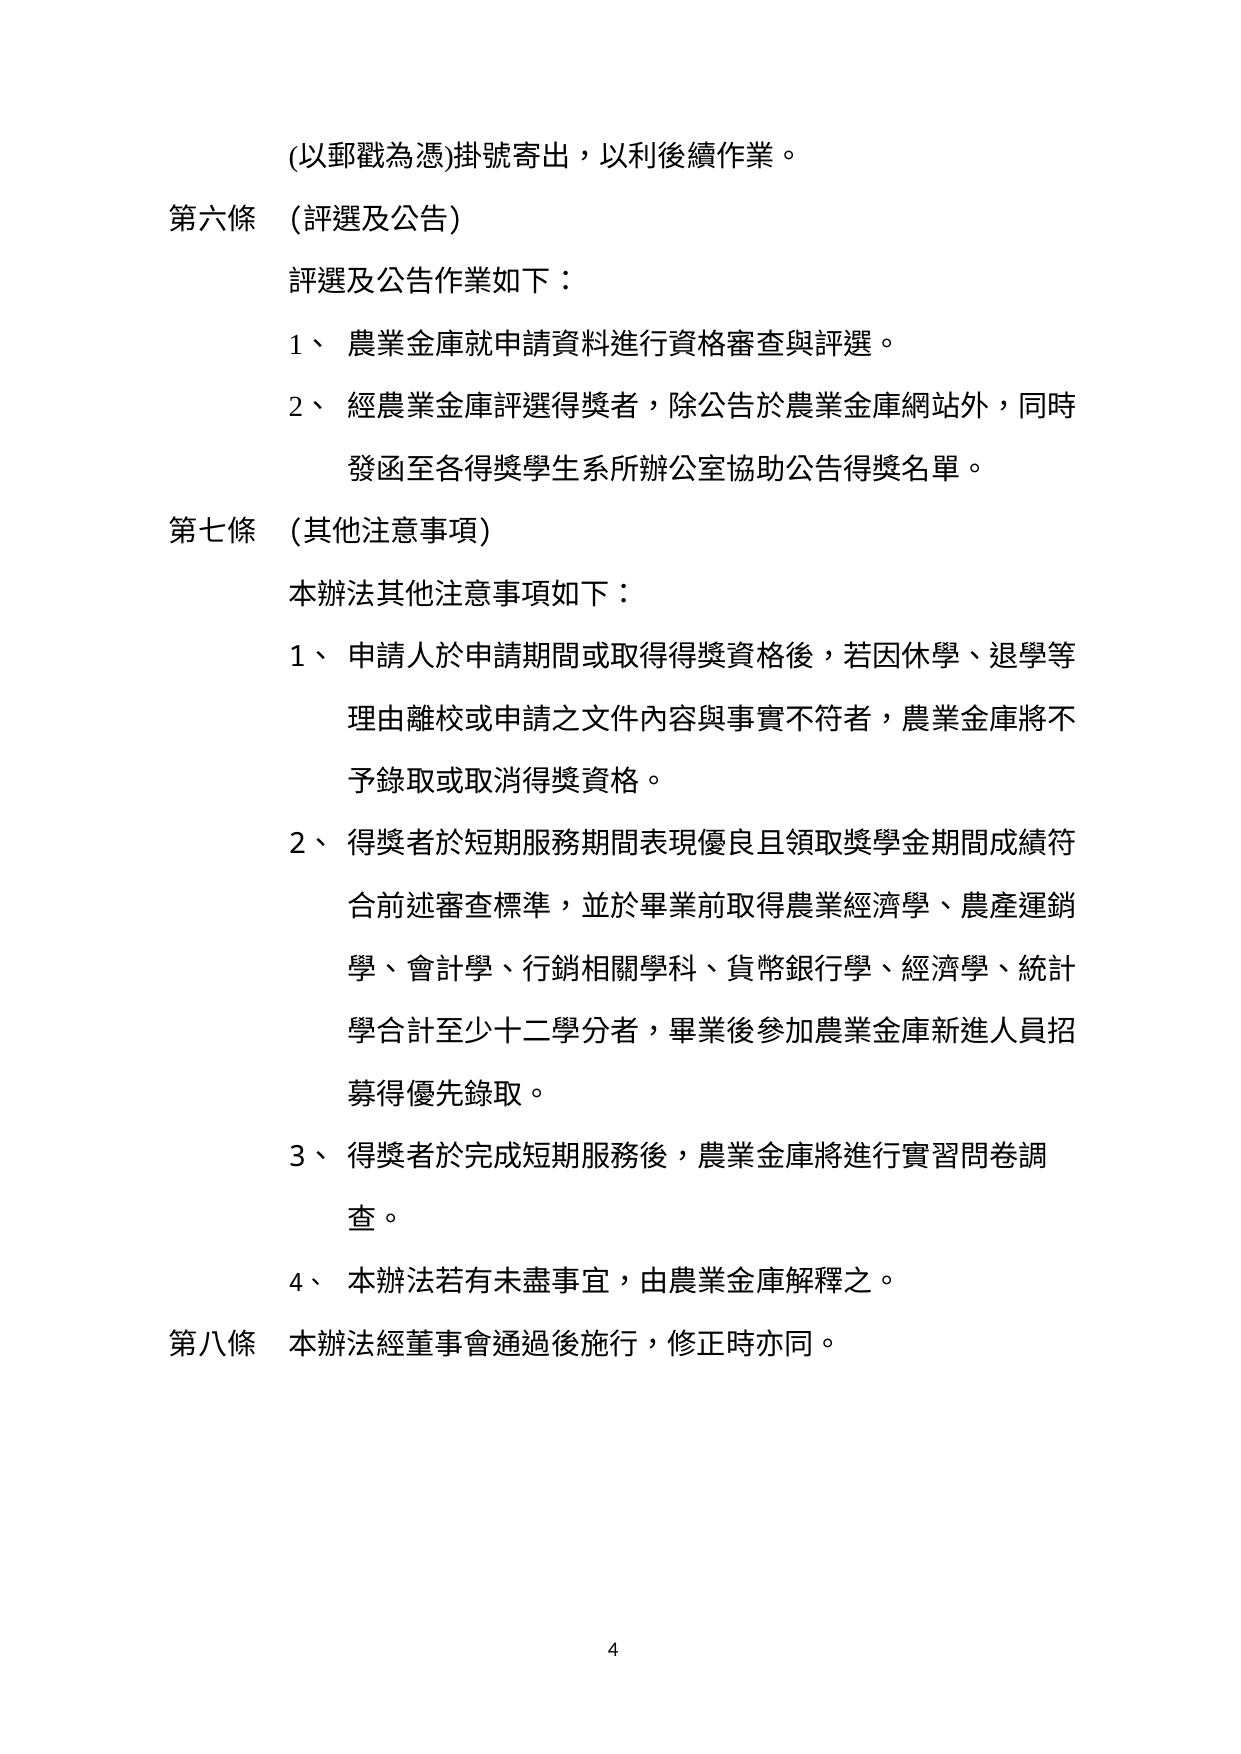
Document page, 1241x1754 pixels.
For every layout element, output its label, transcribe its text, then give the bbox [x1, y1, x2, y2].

table_cell 評選及公告作業如下： 農業金庫就申請資料進行資格審查與評選。 經農業金庫評選得獎者，除公告於農業金庫網站外，同時發函至各得獎學生系所辦公室協助公告得獎名單。 [277, 237, 1100, 487]
table_cell (評選及公告) [277, 175, 1100, 237]
table_cell 本辦法經董事會通過後施行，修正時亦同。 [277, 1300, 1100, 1362]
table_cell 第八條 [148, 1300, 277, 1362]
table_cell [148, 237, 277, 487]
table_cell (其他注意事項) [277, 487, 1100, 550]
table_cell [148, 550, 277, 1300]
table_cell 第七條 [148, 487, 277, 550]
table_cell 本辦法其他注意事項如下： 申請人於申請期間或取得得獎資格後，若因休學、退學等理由離校或申請之文件內容與事實不符者，農業金庫將不予錄取或取消得獎資格。 得獎者於短期服務期間表現優良且領取獎學金期間成績符合前述審查標準，並於畢業前取得農業經濟學、農產運銷學、會計學、行銷相關學科、貨幣銀行學、經濟學、統計學合計至少十二學分者，畢業後參加農業金庫新進人員招募得優先錄取。 得獎者於完成短期服務後，農業金庫將進行實習問卷調查。 本辦法若有未盡事宜，由農業金庫解釋之。 [277, 550, 1100, 1300]
table_cell [148, 112, 277, 175]
table_cell 凡符合申請條件者，請詳實填寫相關表格，並檢附下列相關文件，除本項第七款外，如有缺件或內容不齊全之情況，視同資格不符： 「全國農業金庫獎學金申請表」乙份。（如表一） 學生證及身分證正反面影本各乙份（如表二）；學士班四年級申請者請檢附考已取相關系所碩士班證明文件。 近二學期之成績單正本乙份（含學業成績平均分數，學校使用GPA者亦可），並加蓋學校印信。 獎懲紀錄證明。 自傳（如表三）。 教授推薦函二份（如表四），分別請推薦教授密封並於封口處簽名，交申請學生連同其他申請資料一併寄出。 如為農家子弟(農會正會員或漁會甲類或乙類會員之直系親屬者)、清寒家庭、低收入戶者，請檢附相關證明乙份。 特殊表現之證明，如專利或專業證照等。 申請人將前項備審資料依序置入信封後，於當年公告截止日前(以郵戳為憑)掛號寄出，以利後續作業。 [277, 112, 1100, 175]
table_cell 第六條 [148, 175, 277, 237]
